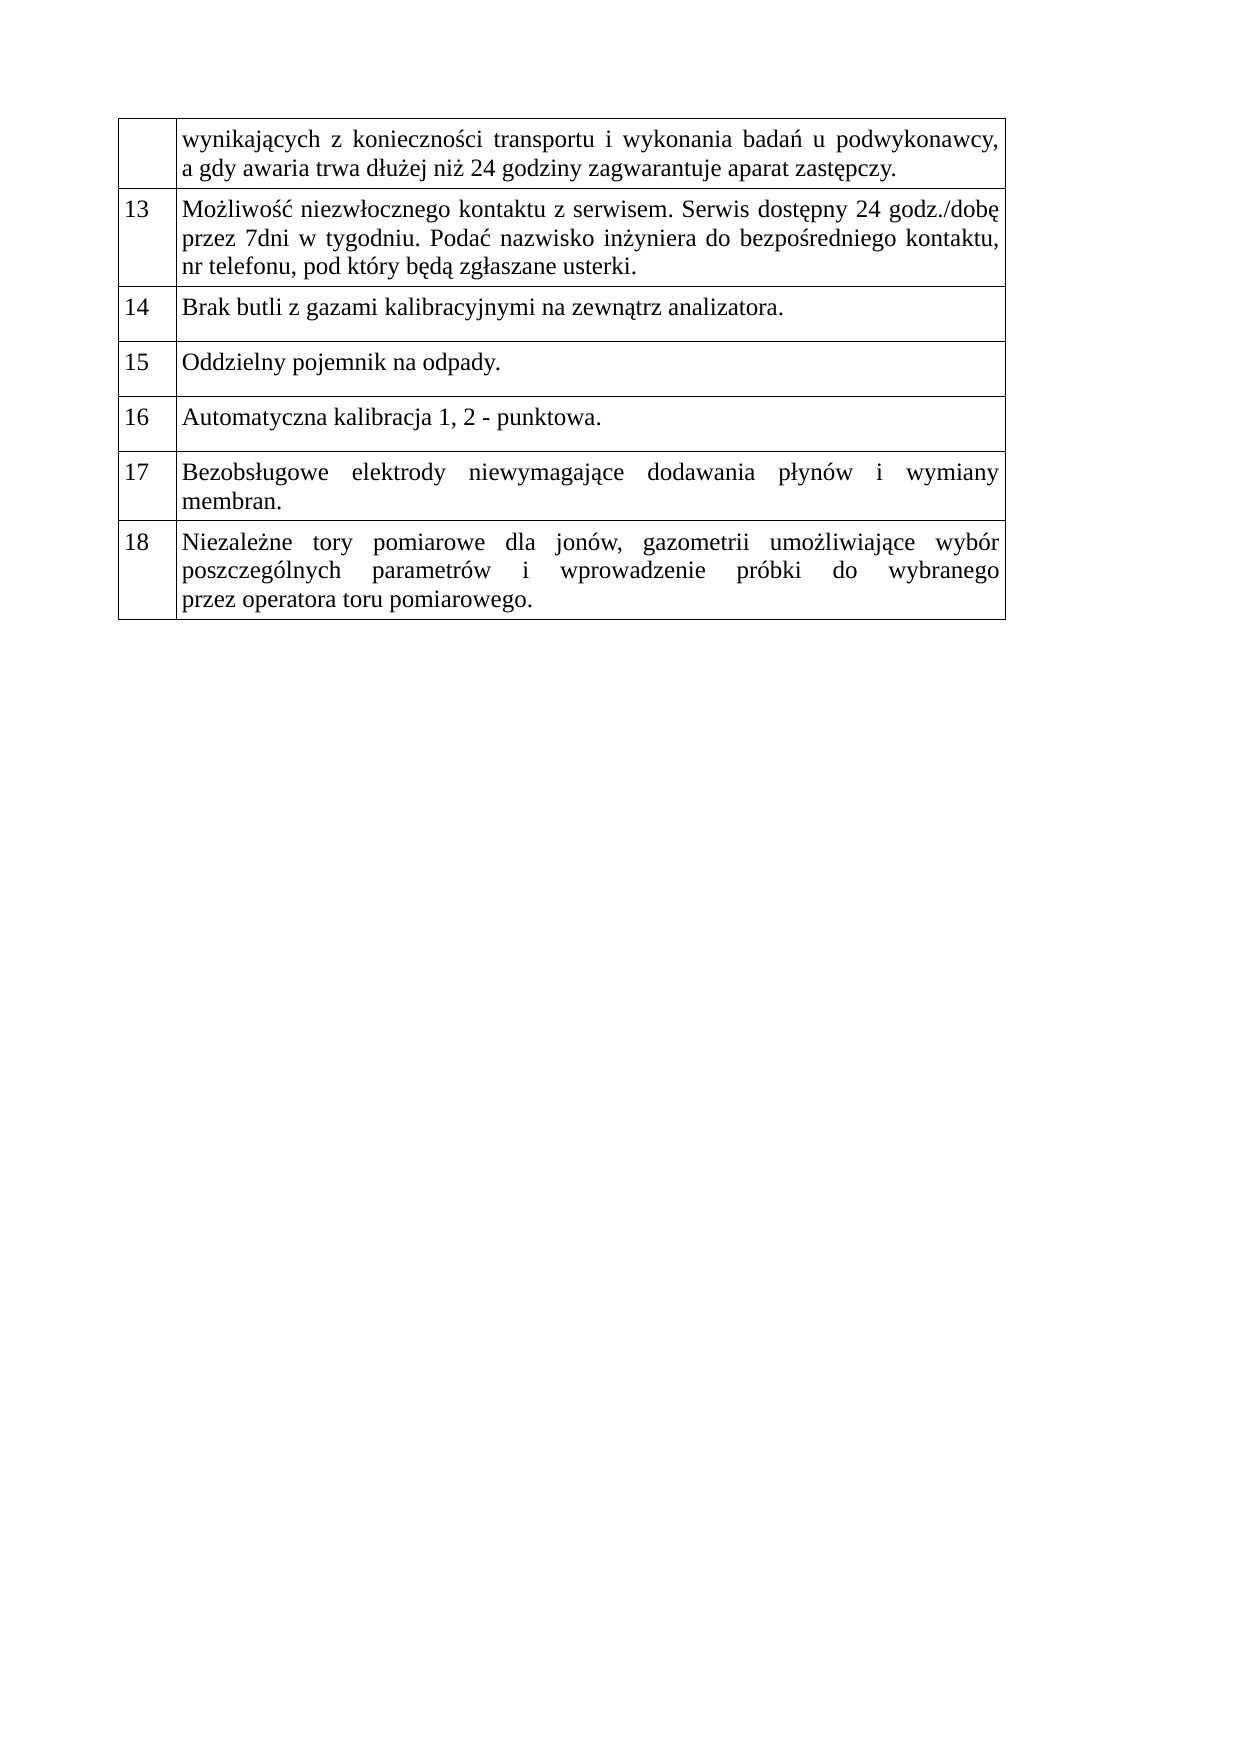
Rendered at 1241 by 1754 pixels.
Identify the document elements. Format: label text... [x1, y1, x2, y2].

table_cell 13 [119, 189, 176, 286]
table_cell Automatyczna kalibracja 1, 2 - punktowa. [177, 397, 1005, 451]
table_cell 16 [119, 397, 176, 451]
table_cell Oddzielny pojemnik na odpady. [177, 342, 1005, 396]
table_cell 14 [119, 287, 176, 341]
table_cell Możliwość niezwłocznego kontaktu z serwisem. Serwis dostępny 24 godz./dobę przez 7dni w tygodniu. Podać nazwisko inżyniera do bezpośredniego kontaktu, nr telefonu, pod który będą zgłaszane usterki. [177, 189, 1005, 286]
table_cell Brak butli z gazami kalibracyjnymi na zewnątrz analizatora. [177, 287, 1005, 341]
table_cell 15 [119, 342, 176, 396]
table_cell wynikających z konieczności transportu i wykonania badań u podwykonawcy, a gdy awaria trwa dłużej niż 24 godziny zagwarantuje aparat zastępczy. [177, 119, 1005, 188]
table_cell Niezależne tory pomiarowe dla jonów, gazometrii umożliwiające wybór poszczególnych parametrów i wprowadzenie próbki do wybranego przez operatora toru pomiarowego. [177, 521, 1005, 618]
table_cell [119, 119, 176, 188]
table_cell Bezobsługowe elektrody niewymagające dodawania płynów i wymiany membran. [177, 452, 1005, 520]
table_cell 18 [119, 521, 176, 618]
table_cell 17 [119, 452, 176, 520]
